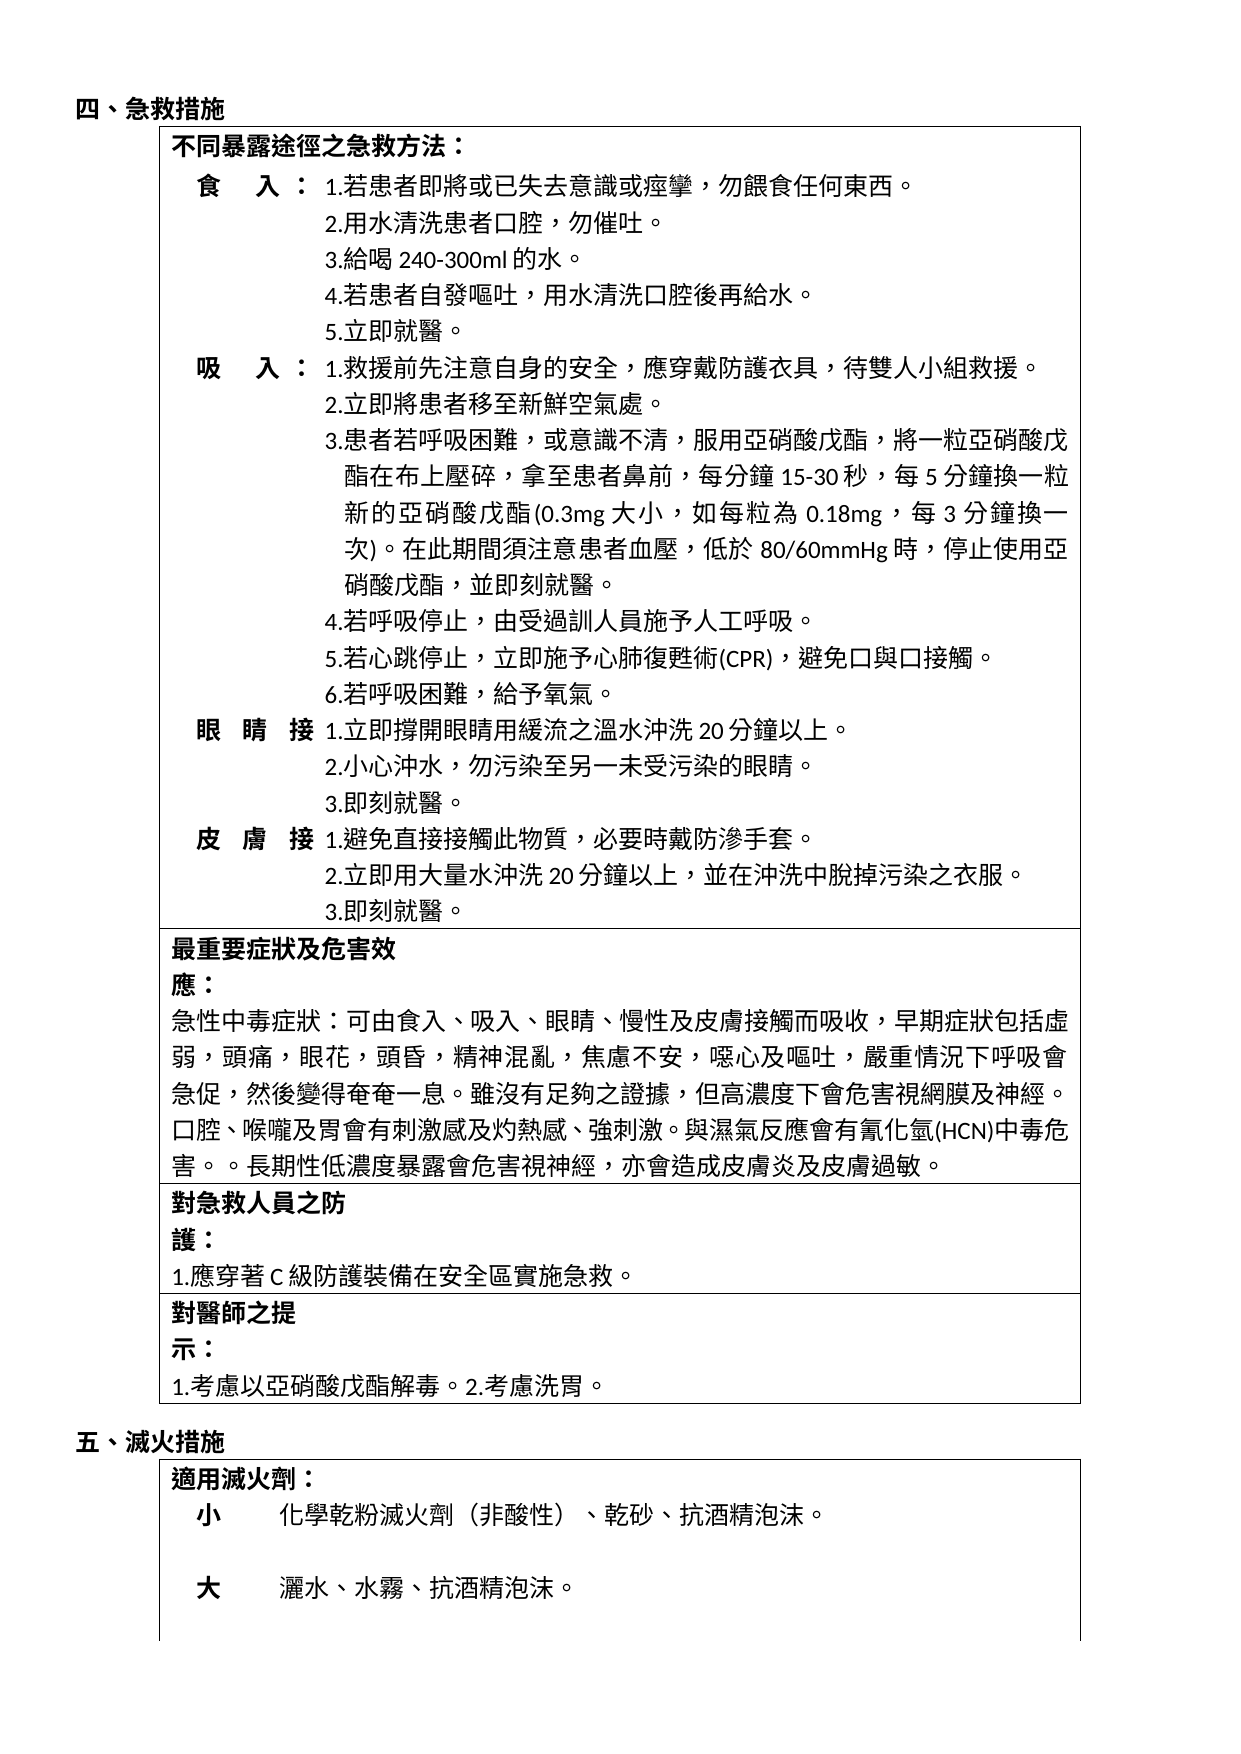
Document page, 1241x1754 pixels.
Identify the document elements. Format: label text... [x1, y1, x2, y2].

table_cell 眼睛接觸： [160, 711, 326, 819]
table_cell 吸入： [160, 348, 326, 711]
table_cell [352, 1294, 1080, 1366]
table_cell 食入： [160, 167, 326, 348]
text 五、滅火措施 [75, 1422, 1165, 1458]
table_cell 1.立即撐開眼睛用緩流之溫水沖洗20分鐘以上。 2.小心沖水，勿污染至另一未受污染的眼睛。 3.即刻就醫。 [326, 711, 1080, 819]
table_cell [447, 929, 1080, 1002]
table_cell 1.考慮以亞硝酸戊酯解毒。2.考慮洗胃。 [160, 1366, 1080, 1402]
table_cell 1.避免直接接觸此物質，必要時戴防滲手套。 2.立即用大量水沖洗20分鐘以上，並在沖洗中脫掉污染之衣服。 3.即刻就醫。 [326, 819, 1080, 928]
table_cell 1.救援前先注意自身的安全，應穿戴防護衣具，待雙人小組救援。 2.立即將患者移至新鮮空氣處。 3.患者若呼吸困難，或意識不清，服用亞硝酸戊酯，將一粒亞硝酸戊酯在布上壓碎，拿至患者鼻前，每分鐘15-30秒，每5分鐘換一粒新的亞硝酸戊酯(0.3mg大小，如每粒為0.18mg，每3分鐘換一次)。在此期間須注意患者血壓，低於80/60mmHg時，停止使用亞硝酸戊酯，並即刻就醫。 4.若呼吸停止，由受過訓人員施予人工呼吸。 5.若心跳停止，立即施予心肺復甦術(CPR)，避免口與口接觸。 6.若呼吸困難，給予氧氣。 [326, 348, 1080, 711]
table_cell 急性中毒症狀：可由食入、吸入、眼睛、慢性及皮膚接觸而吸收，早期症狀包括虛弱，頭痛，眼花，頭昏，精神混亂，焦慮不安，噁心及嘔吐，嚴重情況下呼吸會急促，然後變得奄奄一息。雖沒有足夠之證據，但高濃度下會危害視網膜及神經。口腔、喉嚨及胃會有刺激感及灼熱感、強刺激。與濕氣反應會有氰化氫(HCN)中毒危害。。長期性低濃度暴露會危害視神經，亦會造成皮膚炎及皮膚過敏。 [160, 1002, 1080, 1183]
table_header 不同暴露途徑之急救方法： [160, 127, 1080, 167]
table_header 適用滅火劑： [160, 1460, 340, 1496]
table_cell 對急救人員之防護： [160, 1184, 401, 1256]
table_cell 最重要症狀及危害效應： [160, 929, 447, 1002]
table_cell 皮膚接觸： [160, 819, 326, 928]
table_cell [401, 1184, 1080, 1256]
table_cell 灑水、水霧、抗酒精泡沫。 [280, 1568, 1080, 1641]
table_cell 化學乾粉滅火劑（非酸性）、乾砂、抗酒精泡沫。 [280, 1496, 1080, 1568]
table_cell 1.應穿著C級防護裝備在安全區實施急救。 [160, 1256, 1080, 1293]
table_cell 大火： [160, 1568, 280, 1641]
text 四、急救措施 [75, 89, 1165, 126]
table_header [340, 1460, 1080, 1496]
table_cell 小火： [160, 1496, 280, 1568]
table_cell 1.若患者即將或已失去意識或痙攣，勿餵食任何東西。 2.用水清洗患者口腔，勿催吐。 3.給喝240-300ml的水。 4.若患者自發嘔吐，用水清洗口腔後再給水。 5.立即就醫。 [326, 167, 1080, 348]
table_cell 對醫師之提示： [160, 1294, 352, 1366]
